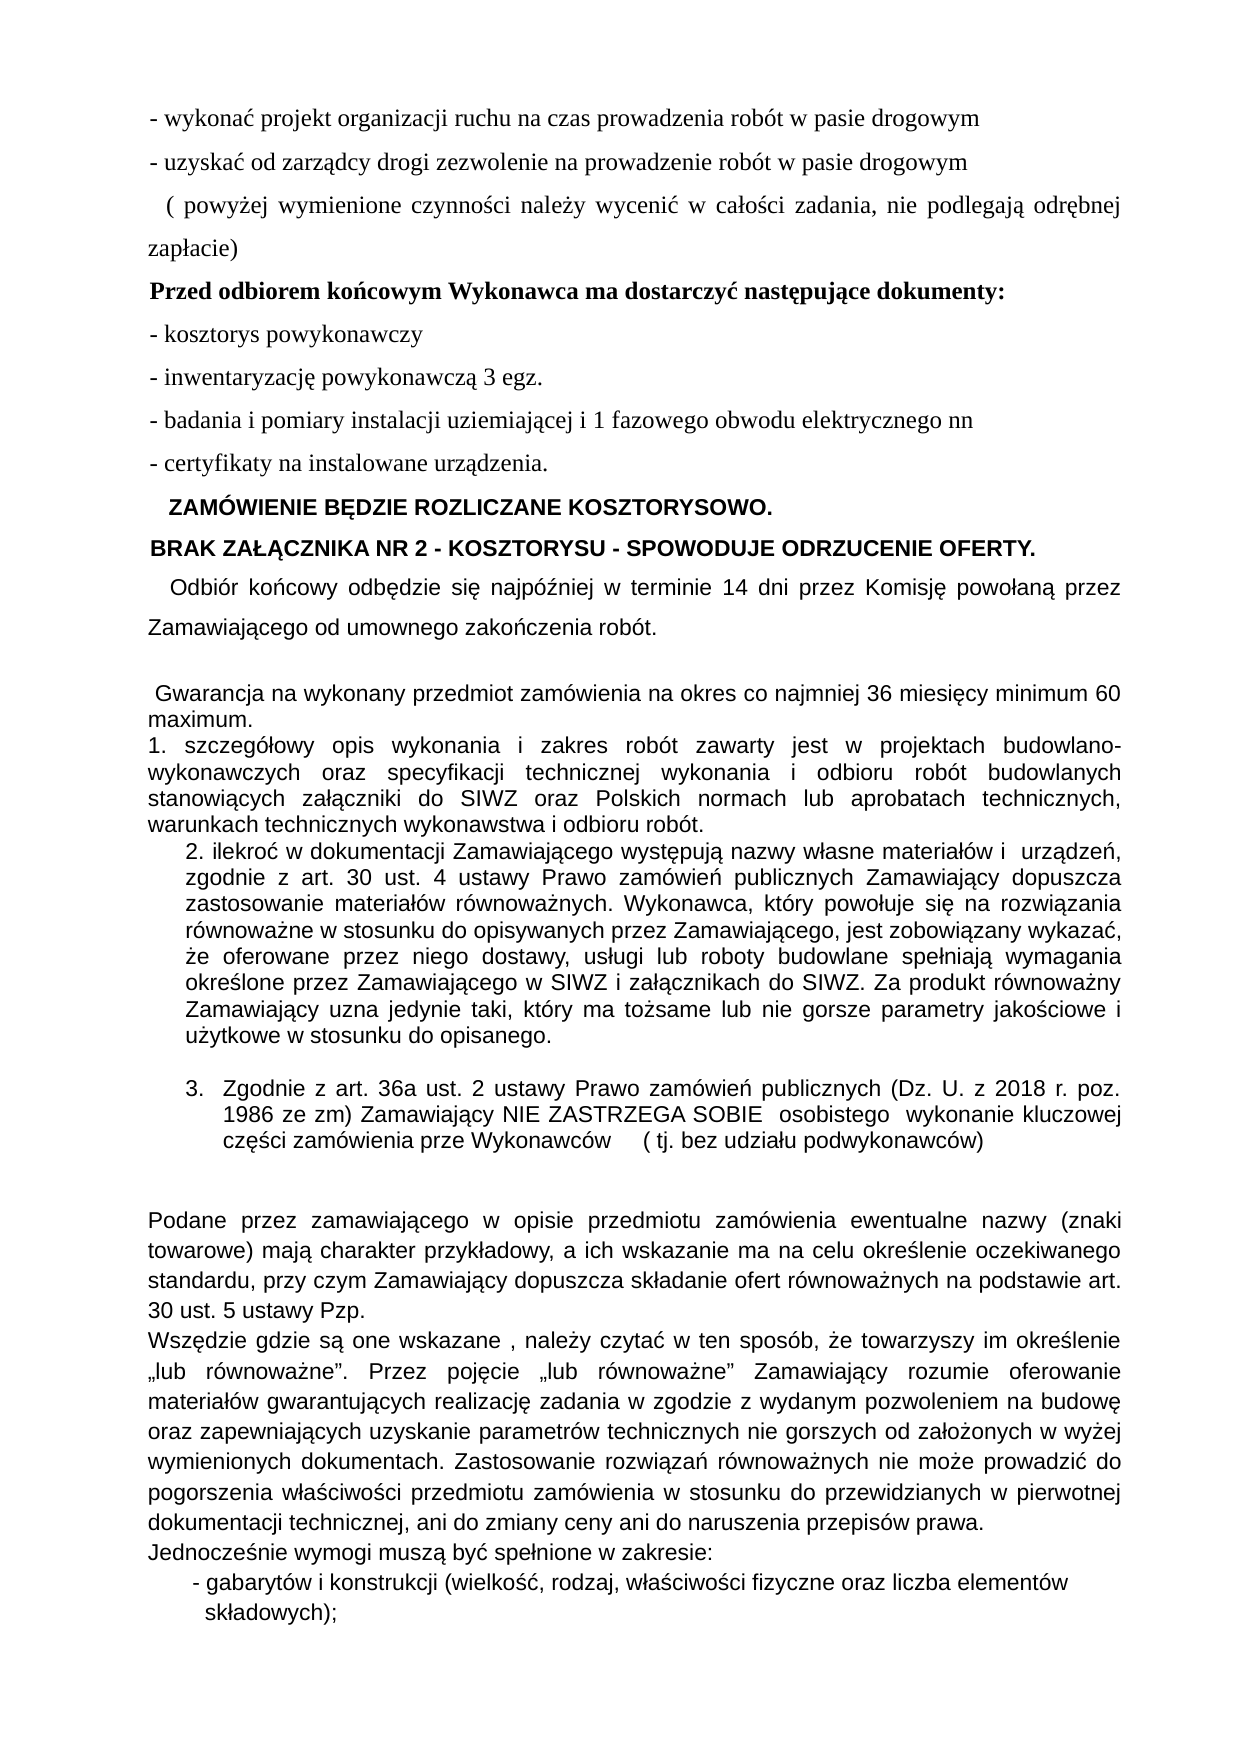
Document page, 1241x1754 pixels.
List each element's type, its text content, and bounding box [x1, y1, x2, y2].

list - wykonać projekt organizacji ruchu na czas prowadzenia robót w pasie drogowym [118, 103, 1122, 132]
list - inwentaryzację powykonawczą 3 egz. [118, 362, 1122, 391]
text Jednocześnie wymogi muszą być spełnione w zakresie: [148, 1539, 1122, 1565]
list BRAK ZAŁĄCZNIKA NR 2 - KOSZTORYSU - SPOWODUJE ODRZUCENIE OFERTY. [118, 535, 1122, 561]
text składowych); [192, 1599, 1122, 1626]
list - certyfikaty na instalowane urządzenia. [118, 448, 1122, 477]
list - badania i pomiary instalacji uziemiającej i 1 fazowego obwodu elektrycznego nn [118, 405, 1122, 434]
text - gabarytów i konstrukcji (wielkość, rodzaj, właściwości fizyczne oraz liczba elementów [192, 1569, 1122, 1595]
list Przed odbiorem końcowym Wykonawca ma dostarczyć następujące dokumenty: [118, 276, 1122, 305]
list Zgodnie z art. 36a ust. 2 ustawy Prawo zamówień publicznych (Dz. U. z 2018 r. poz. 1986 ze zm) Zamawiający NIE ZASTRZEGA SOBIE osobistego wykonanie kluczowej części zamówienia prze Wykonawców ( tj. bez udziału podwykonawców) [185, 1075, 1122, 1154]
text Wszędzie gdzie są one wskazane , należy czytać w ten sposób, że towarzyszy im określenie „lub równoważne”. Przez pojęcie „lub równoważne” Zamawiający rozumie oferowanie materiałów gwarantujących realizację zadania w zgodzie z wydanym pozwoleniem na budowę oraz zapewniających uzyskanie parametrów technicznych nie gorszych od założonych w wyżej wymienionych dokumentach. Zastosowanie rozwiązań równoważnych nie może prowadzić do pogorszenia właściwości przedmiotu zamówienia w stosunku do przewidzianych w pierwotnej dokumentacji technicznej, ani do zmiany ceny ani do naruszenia przepisów prawa. [148, 1327, 1122, 1535]
list ( powyżej wymienione czynności należy wycenić w całości zadania, nie podlegają odrębnej zapłacie) [118, 190, 1122, 262]
text Gwarancja na wykonany przedmiot zamówienia na okres co najmniej 36 miesięcy minimum 60 maximum. [148, 679, 1122, 732]
list Odbiór końcowy odbędzie się najpóźniej w terminie 14 dni przez Komisję powołaną przez Zamawiającego od umownego zakończenia robót. [118, 574, 1122, 640]
text Podane przez zamawiającego w opisie przedmiotu zamówienia ewentualne nazwy (znaki towarowe) mają charakter przykładowy, a ich wskazanie ma na celu określenie oczekiwanego standardu, przy czym Zamawiający dopuszcza składanie ofert równoważnych na podstawie art. 30 ust. 5 ustawy Pzp. [148, 1207, 1122, 1323]
text 2. ilekroć w dokumentacji Zamawiającego występują nazwy własne materiałów i urządzeń, zgodnie z art. 30 ust. 4 ustawy Prawo zamówień publicznych Zamawiający dopuszcza zastosowanie materiałów równoważnych. Wykonawca, który powołuje się na rozwiązania równoważne w stosunku do opisywanych przez Zamawiającego, jest zobowiązany wykazać, że oferowane przez niego dostawy, usługi lub roboty budowlane spełniają wymagania określone przez Zamawiającego w SIWZ i załącznikach do SIWZ. Za produkt równoważny Zamawiający uzna jedynie taki, który ma tożsame lub nie gorsze parametry jakościowe i użytkowe w stosunku do opisanego. [185, 838, 1122, 1048]
text 1. szczegółowy opis wykonania i zakres robót zawarty jest w projektach budowlano-wykonawczych oraz specyfikacji technicznej wykonania i odbioru robót budowlanych stanowiących załączniki do SIWZ oraz Polskich normach lub aprobatach technicznych, warunkach technicznych wykonawstwa i odbioru robót. [148, 732, 1122, 838]
list ZAMÓWIENIE BĘDZIE ROZLICZANE KOSZTORYSOWO. [118, 492, 1122, 520]
list - uzyskać od zarządcy drogi zezwolenie na prowadzenie robót w pasie drogowym [118, 147, 1122, 175]
list - kosztorys powykonawczy [118, 319, 1122, 348]
